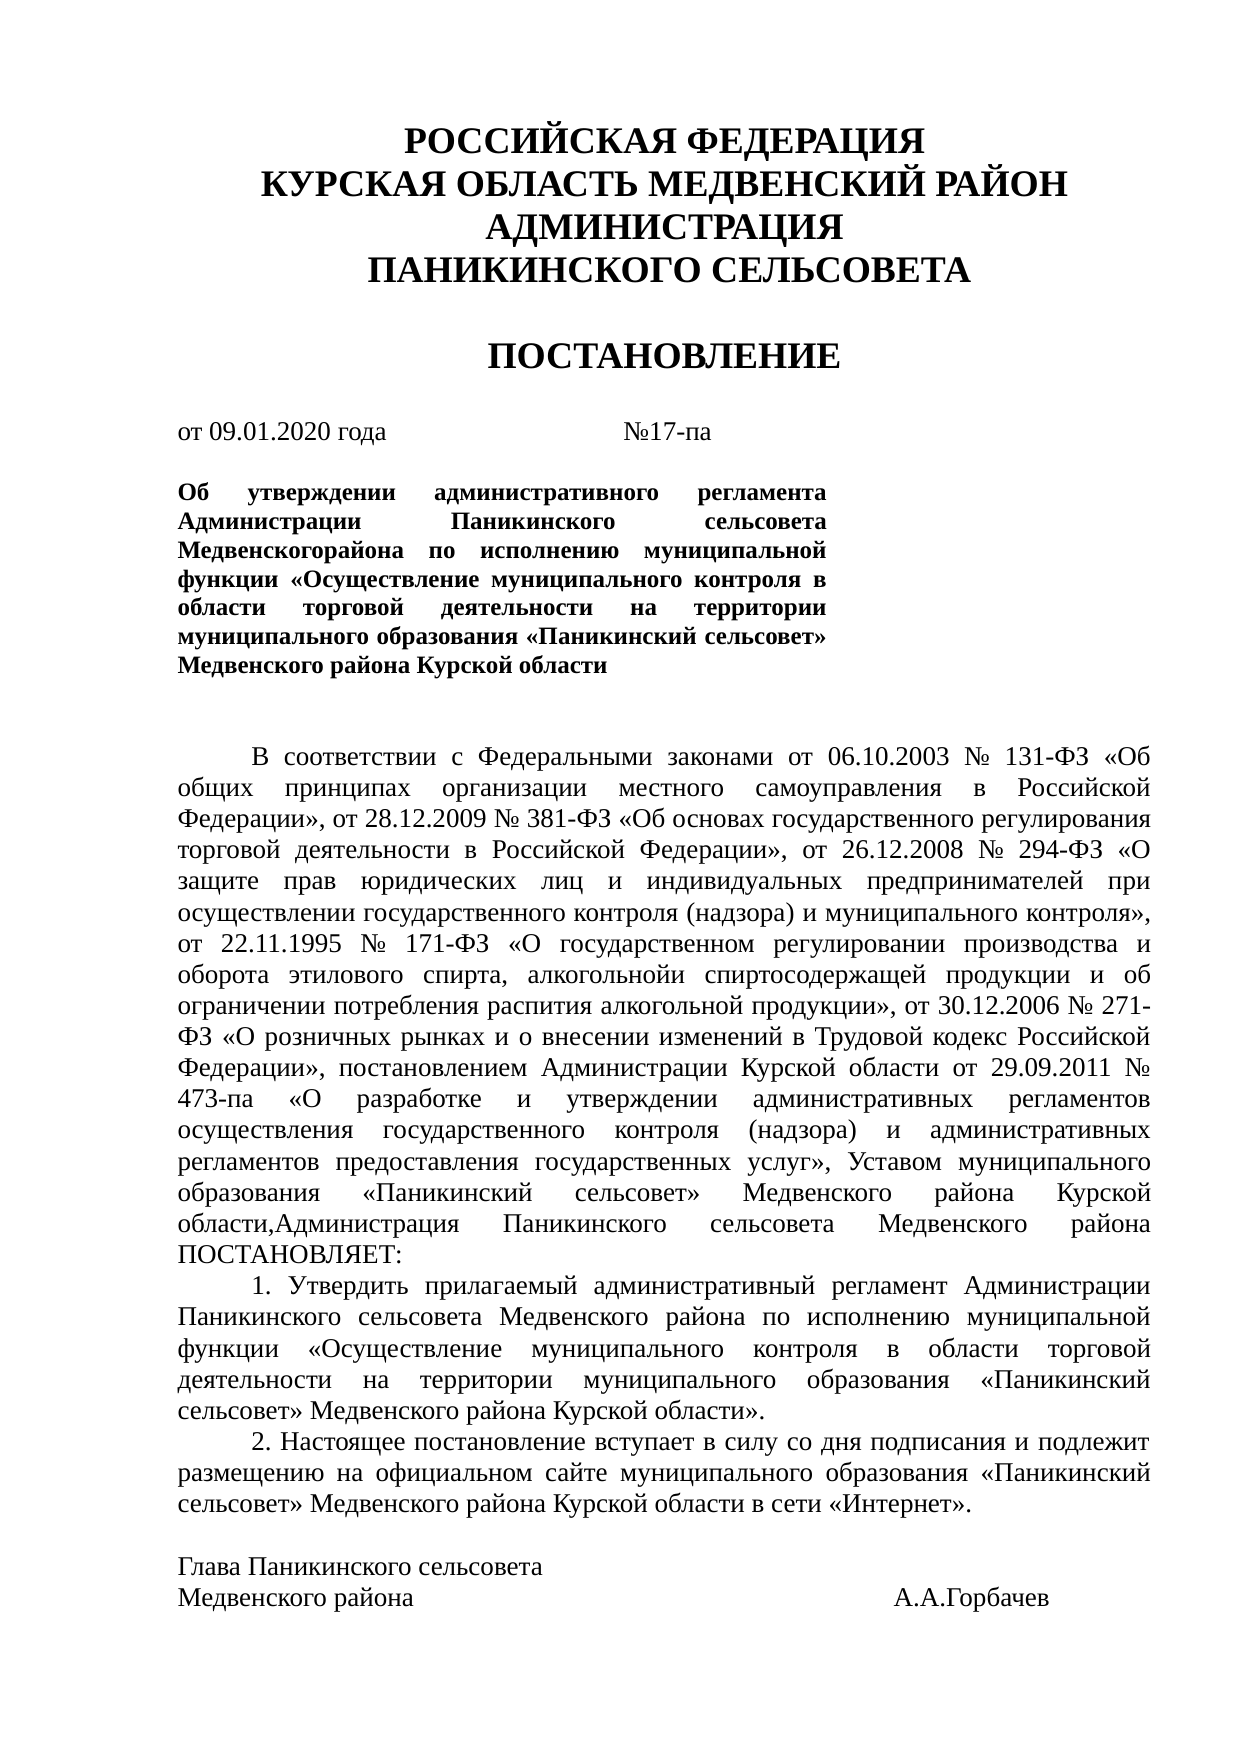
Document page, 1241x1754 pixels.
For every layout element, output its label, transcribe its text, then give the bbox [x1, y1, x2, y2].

text 1. Утвердить прилагаемый административный регламент Администрации Паникинского сельсовета Медвенского района по исполнению муниципальной функции «Осуществление муниципального контроля в области торговой деятельности на территории муниципального образования «Паникинский сельсовет» Медвенского района Курской области». [177, 1269, 1152, 1425]
text от 09.01.2020 года №17-па [177, 415, 1152, 446]
text 2. Настоящее постановление вступает в силу со дня подписания и подлежит размещению на официальном сайте муниципального образования «Паникинский сельсовет» Медвенского района Курской области в сети «Интернет». [177, 1425, 1152, 1518]
text Об утверждении административного регламента Администрации Паникинского сельсовета Медвенскогорайона по исполнению муниципальной функции «Осуществление муниципального контроля в области торговой деятельности на территории муниципального образования «Паникинский сельсовет» Медвенского района Курской области [177, 477, 827, 679]
text Глава Паникинского сельсовета [177, 1550, 1152, 1581]
text РОССИЙСКАЯ ФЕДЕРАЦИЯ [177, 118, 1152, 161]
text Медвенского района А.А.Горбачев [177, 1581, 1152, 1612]
text ПОСТАНОВЛЕНИЕ [177, 334, 1152, 377]
text В соответствии с Федеральными законами от 06.10.2003 № 131-ФЗ «Об общих принципах организации местного самоуправления в Российской Федерации», от 28.12.2009 № 381-ФЗ «Об основах государственного регулирования торговой деятельности в Российской Федерации», от 26.12.2008 № 294-ФЗ «О защите прав юридических лиц и индивидуальных предпринимателей при осуществлении государственного контроля (надзора) и муниципального контроля», от 22.11.1995 № 171-ФЗ «О государственном регулировании производства и оборота этилового спирта, алкогольнойи спиртосодержащей продукции и об ограничении потребления распития алкогольной продукции», от 30.12.2006 № 271-ФЗ «О розничных рынках и о внесении изменений в Трудовой кодекс Российской Федерации», постановлением Администрации Курской области от 29.09.2011 № 473-па «О разработке и утверждении административных регламентов осуществления государственного контроля (надзора) и административных регламентов предоставления государственных услуг», Уставом муниципального образования «Паникинский сельсовет» Медвенского района Курской области,Администрация Паникинского сельсовета Медвенского района ПОСТАНОВЛЯЕТ: [177, 740, 1152, 1269]
text ПАНИКИНСКОГО СЕЛЬСОВЕТА [177, 247, 1152, 291]
text АДМИНИСТРАЦИЯ [177, 204, 1152, 247]
text КУРСКАЯ ОБЛАСТЬ МЕДВЕНСКИЙ РАЙОН [177, 161, 1152, 204]
